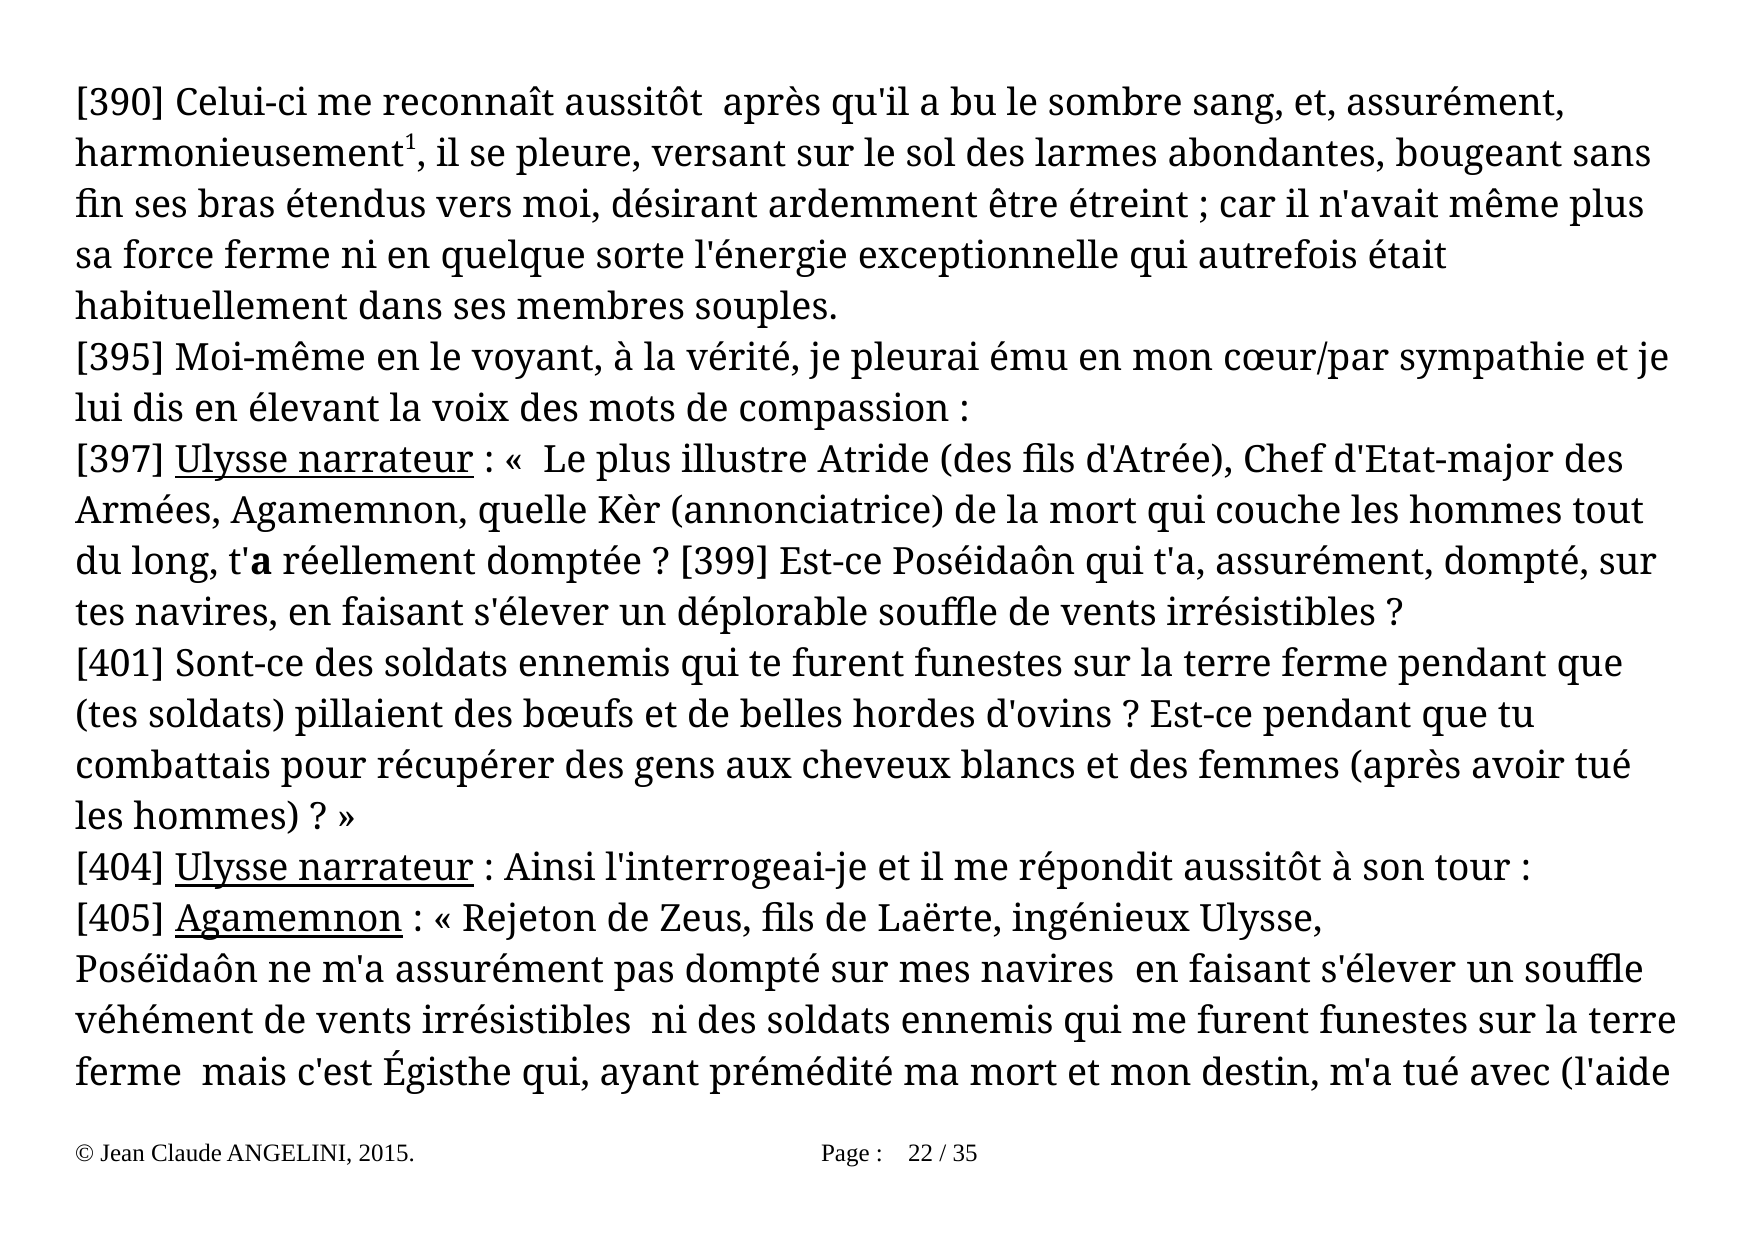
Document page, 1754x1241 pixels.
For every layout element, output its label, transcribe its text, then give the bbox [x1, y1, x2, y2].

subtitle [401] Sont-ce des soldats ennemis qui te furent funestes sur la terre ferme pendant que (tes soldats) pillaient des bœufs et de belles hordes d'ovins ? Est-ce pendant que tu combattais pour récupérer des gens aux cheveux blancs et des femmes (après avoir tué les hommes) ? » [75, 636, 1679, 841]
subtitle [395] Moi-même en le voyant, à la vérité, je pleurai ému en mon cœur/par sympathie et je lui dis en élevant la voix des mots de compassion : [75, 330, 1679, 432]
subtitle [390] Celui-ci me reconnaît aussitôt après qu'il a bu le sombre sang, et, assurément, harmonieusement1, il se pleure, versant sur le sol des larmes abondantes, bougeant sans fin ses bras étendus vers moi, désirant ardemment être étreint ; car il n'avait même plus sa force ferme ni en quelque sorte l'énergie exceptionnelle qui autrefois était habituellement dans ses membres souples. [75, 75, 1679, 330]
subtitle [405] Agamemnon : « Rejeton de Zeus, fils de Laërte, ingénieux Ulysse, [75, 892, 1679, 943]
subtitle [404] Ulysse narrateur : Ainsi l'interrogeai-je et il me répondit aussitôt à son tour : [75, 841, 1679, 892]
subtitle [397] Ulysse narrateur : « Le plus illustre Atride (des fils d'Atrée), Chef d'Etat-major des Armées, Agamemnon, quelle Kèr (annonciatrice) de la mort qui couche les hommes tout du long, t'a réellement domptée ? [399] Est-ce Poséidaôn qui t'a, assurément, dompté, sur tes navires, en faisant s'élever un déplorable souffle de vents irrésistibles ? [75, 432, 1679, 636]
subtitle Poséïdaôn ne m'a assurément pas dompté sur mes navires en faisant s'élever un souffle véhément de vents irrésistibles ni des soldats ennemis qui me furent funestes sur la terre ferme mais c'est Égisthe qui, ayant prémédité ma mort et mon destin, m'a tué avec (l'aide [75, 943, 1679, 1096]
